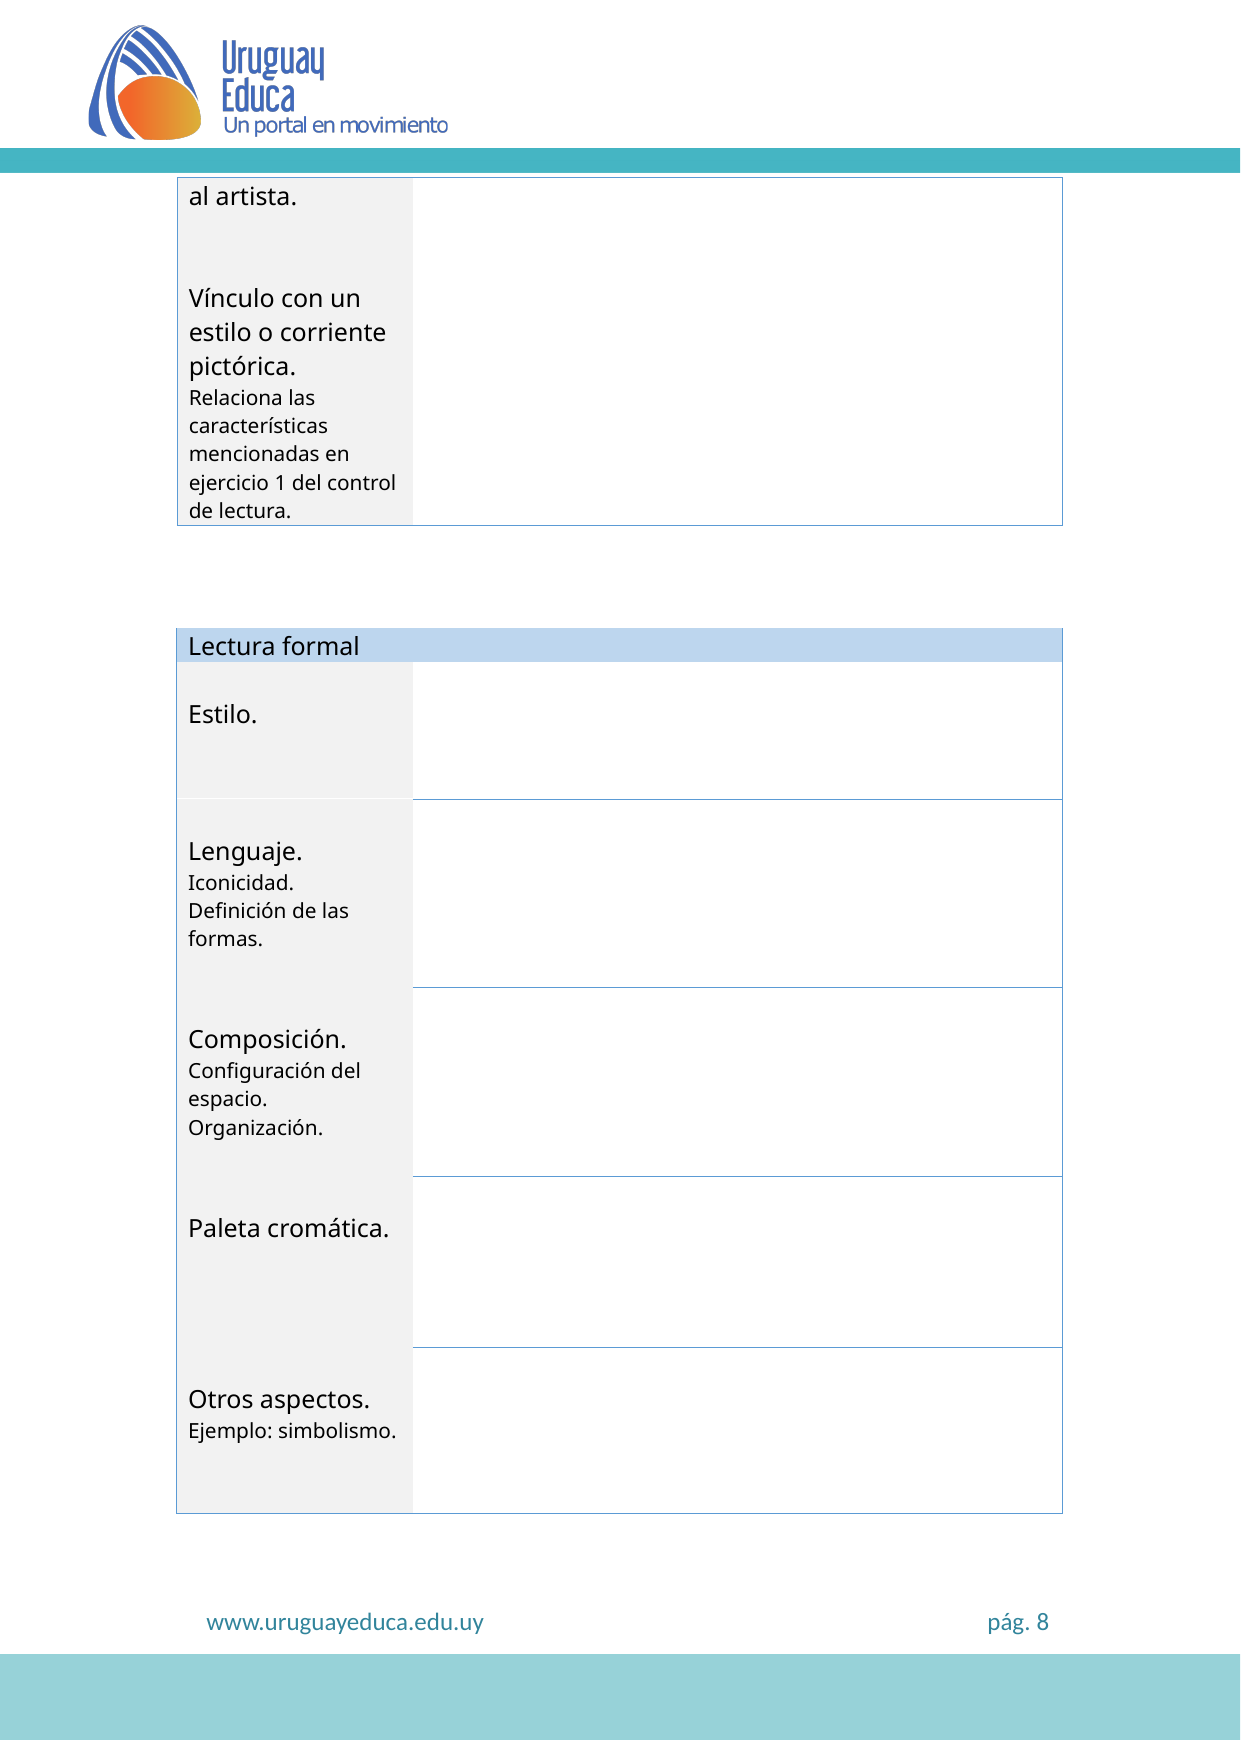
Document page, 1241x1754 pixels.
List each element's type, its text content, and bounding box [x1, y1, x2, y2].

table_cell Composición. Configuración del espacio. Organización. [177, 987, 413, 1176]
table_cell [413, 800, 1062, 987]
table_cell [413, 988, 1062, 1176]
table_cell al artista. Vínculo con un estilo o corriente pictórica. Relaciona las características mencionadas en ejercicio 1 del control de lectura. [178, 178, 413, 525]
table_cell [413, 662, 1062, 798]
picture [0, 148, 1241, 173]
table_cell [413, 1348, 1062, 1513]
picture [0, 1654, 1241, 1740]
table_cell [413, 178, 1062, 525]
picture [88, 25, 448, 140]
table_cell Lenguaje. Iconicidad. Definición de las formas. [177, 799, 413, 987]
table_cell Otros aspectos. Ejemplo: simbolismo. [177, 1347, 413, 1513]
table_cell [413, 1177, 1062, 1347]
table_cell Paleta cromática. [177, 1176, 413, 1347]
table_cell Estilo. [177, 662, 413, 798]
table_header Lectura formal [177, 628, 1062, 662]
